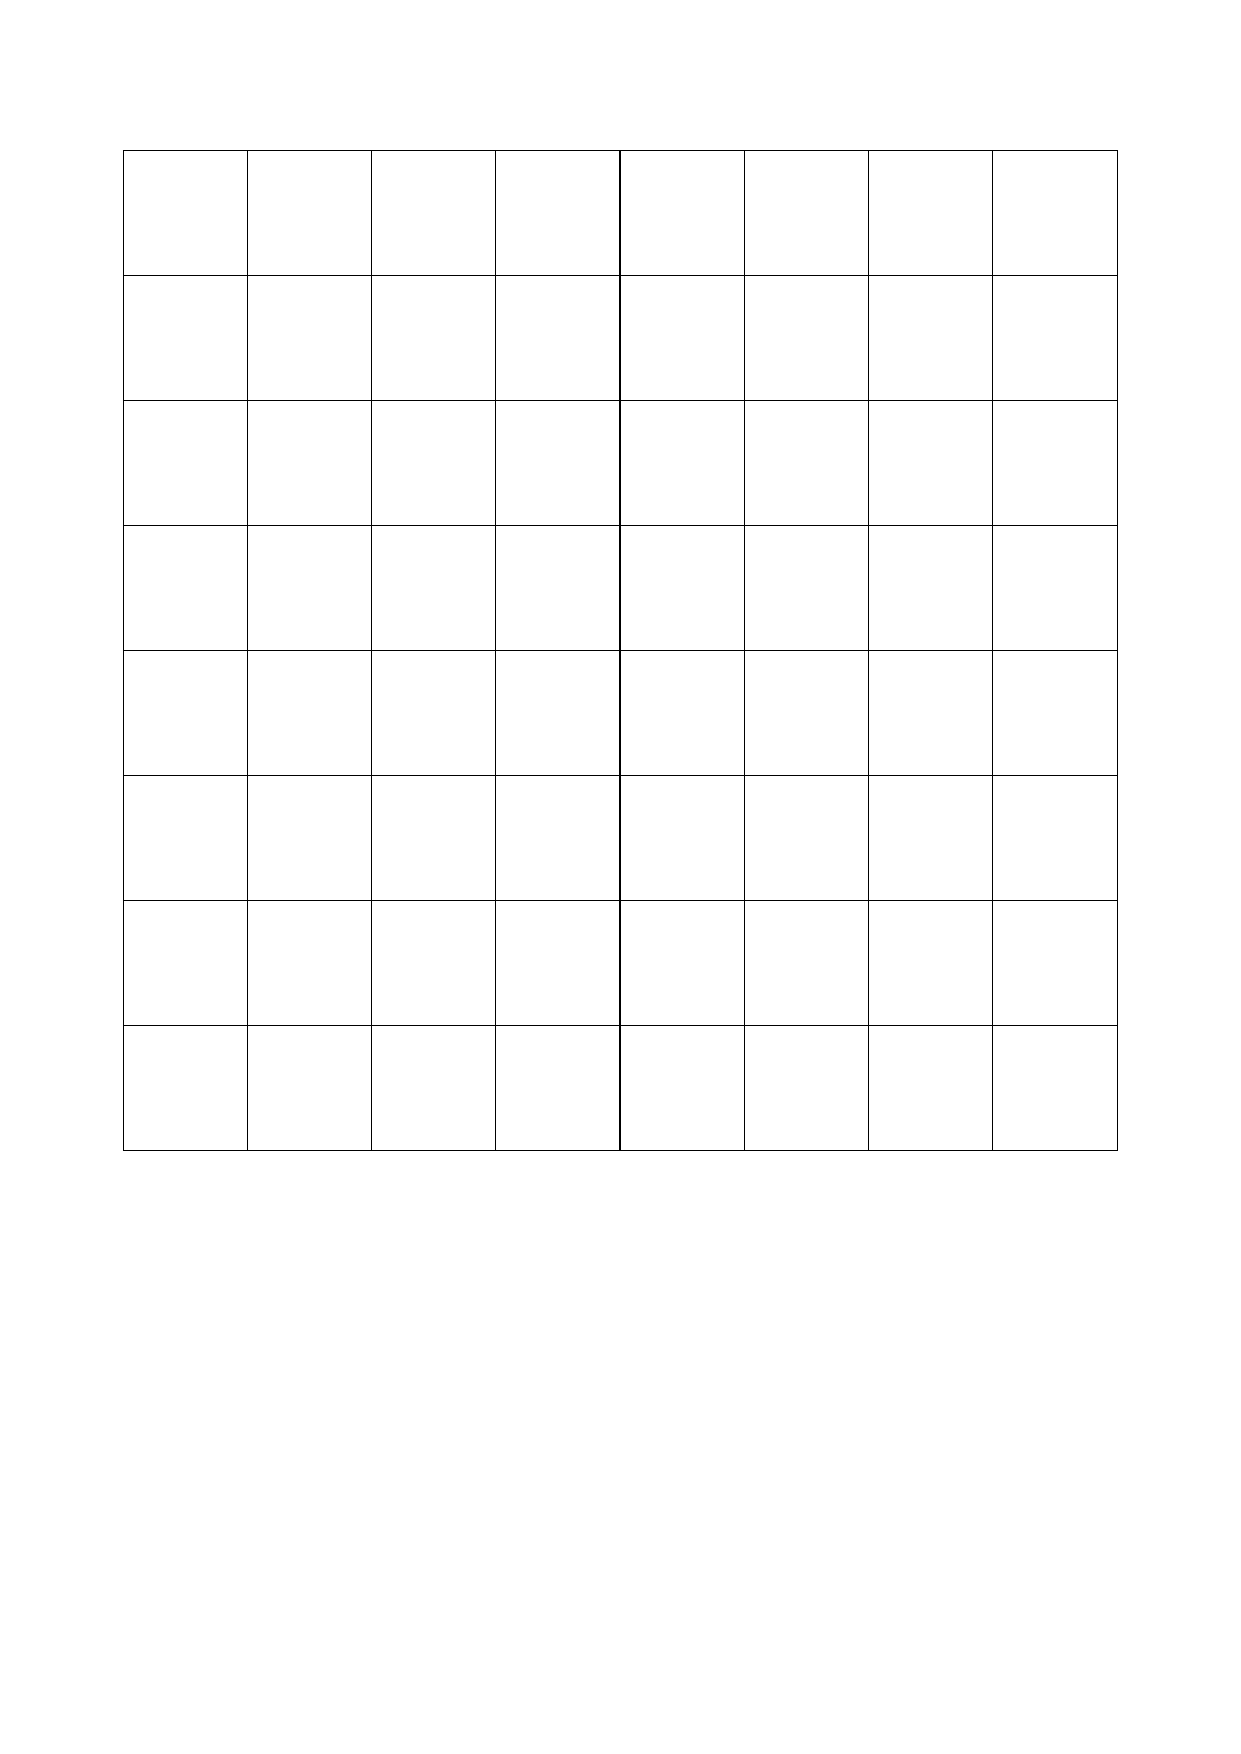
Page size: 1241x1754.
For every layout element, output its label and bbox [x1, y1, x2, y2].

table_cell [124, 1026, 247, 1150]
table_cell [496, 526, 619, 650]
table_cell [124, 526, 247, 650]
table_cell [372, 401, 495, 525]
table_cell [621, 526, 744, 650]
table_cell [248, 276, 371, 400]
table_cell [993, 276, 1117, 400]
table_cell [621, 776, 744, 900]
table_cell [496, 901, 619, 1025]
table_cell [248, 776, 371, 900]
table_cell [124, 276, 247, 400]
table_cell [124, 401, 247, 525]
table_cell [124, 151, 247, 275]
table_cell [621, 401, 744, 525]
table_cell [869, 651, 992, 775]
table_cell [248, 651, 371, 775]
table_cell [621, 276, 744, 400]
table_cell [621, 151, 744, 275]
table_cell [993, 151, 1117, 275]
table_cell [745, 151, 868, 275]
table_cell [372, 651, 495, 775]
table_cell [745, 526, 868, 650]
table_cell [869, 776, 992, 900]
table_cell [372, 151, 495, 275]
table_cell [496, 651, 619, 775]
table_cell [993, 651, 1117, 775]
table_cell [496, 151, 619, 275]
table_cell [745, 401, 868, 525]
table_cell [869, 276, 992, 400]
table_cell [745, 1026, 868, 1150]
table_cell [745, 901, 868, 1025]
table_cell [248, 401, 371, 525]
table_cell [993, 526, 1117, 650]
table_cell [993, 901, 1117, 1025]
table_cell [869, 526, 992, 650]
table_cell [869, 401, 992, 525]
table_cell [124, 901, 247, 1025]
table_cell [372, 901, 495, 1025]
table_cell [496, 401, 619, 525]
table_cell [993, 401, 1117, 525]
table_cell [993, 1026, 1117, 1150]
table_cell [496, 276, 619, 400]
table_cell [372, 526, 495, 650]
table_cell [248, 151, 371, 275]
table_cell [124, 776, 247, 900]
table_cell [869, 1026, 992, 1150]
table_cell [621, 1026, 744, 1150]
table_cell [496, 1026, 619, 1150]
table_cell [621, 901, 744, 1025]
table_cell [248, 526, 371, 650]
table_cell [496, 776, 619, 900]
table_cell [248, 901, 371, 1025]
table_cell [745, 651, 868, 775]
table_cell [993, 776, 1117, 900]
table_cell [869, 901, 992, 1025]
table_cell [372, 776, 495, 900]
table_cell [372, 1026, 495, 1150]
table_cell [621, 651, 744, 775]
table_cell [248, 1026, 371, 1150]
table_cell [869, 151, 992, 275]
table_cell [124, 651, 247, 775]
table_cell [745, 276, 868, 400]
table_cell [745, 776, 868, 900]
table_cell [372, 276, 495, 400]
